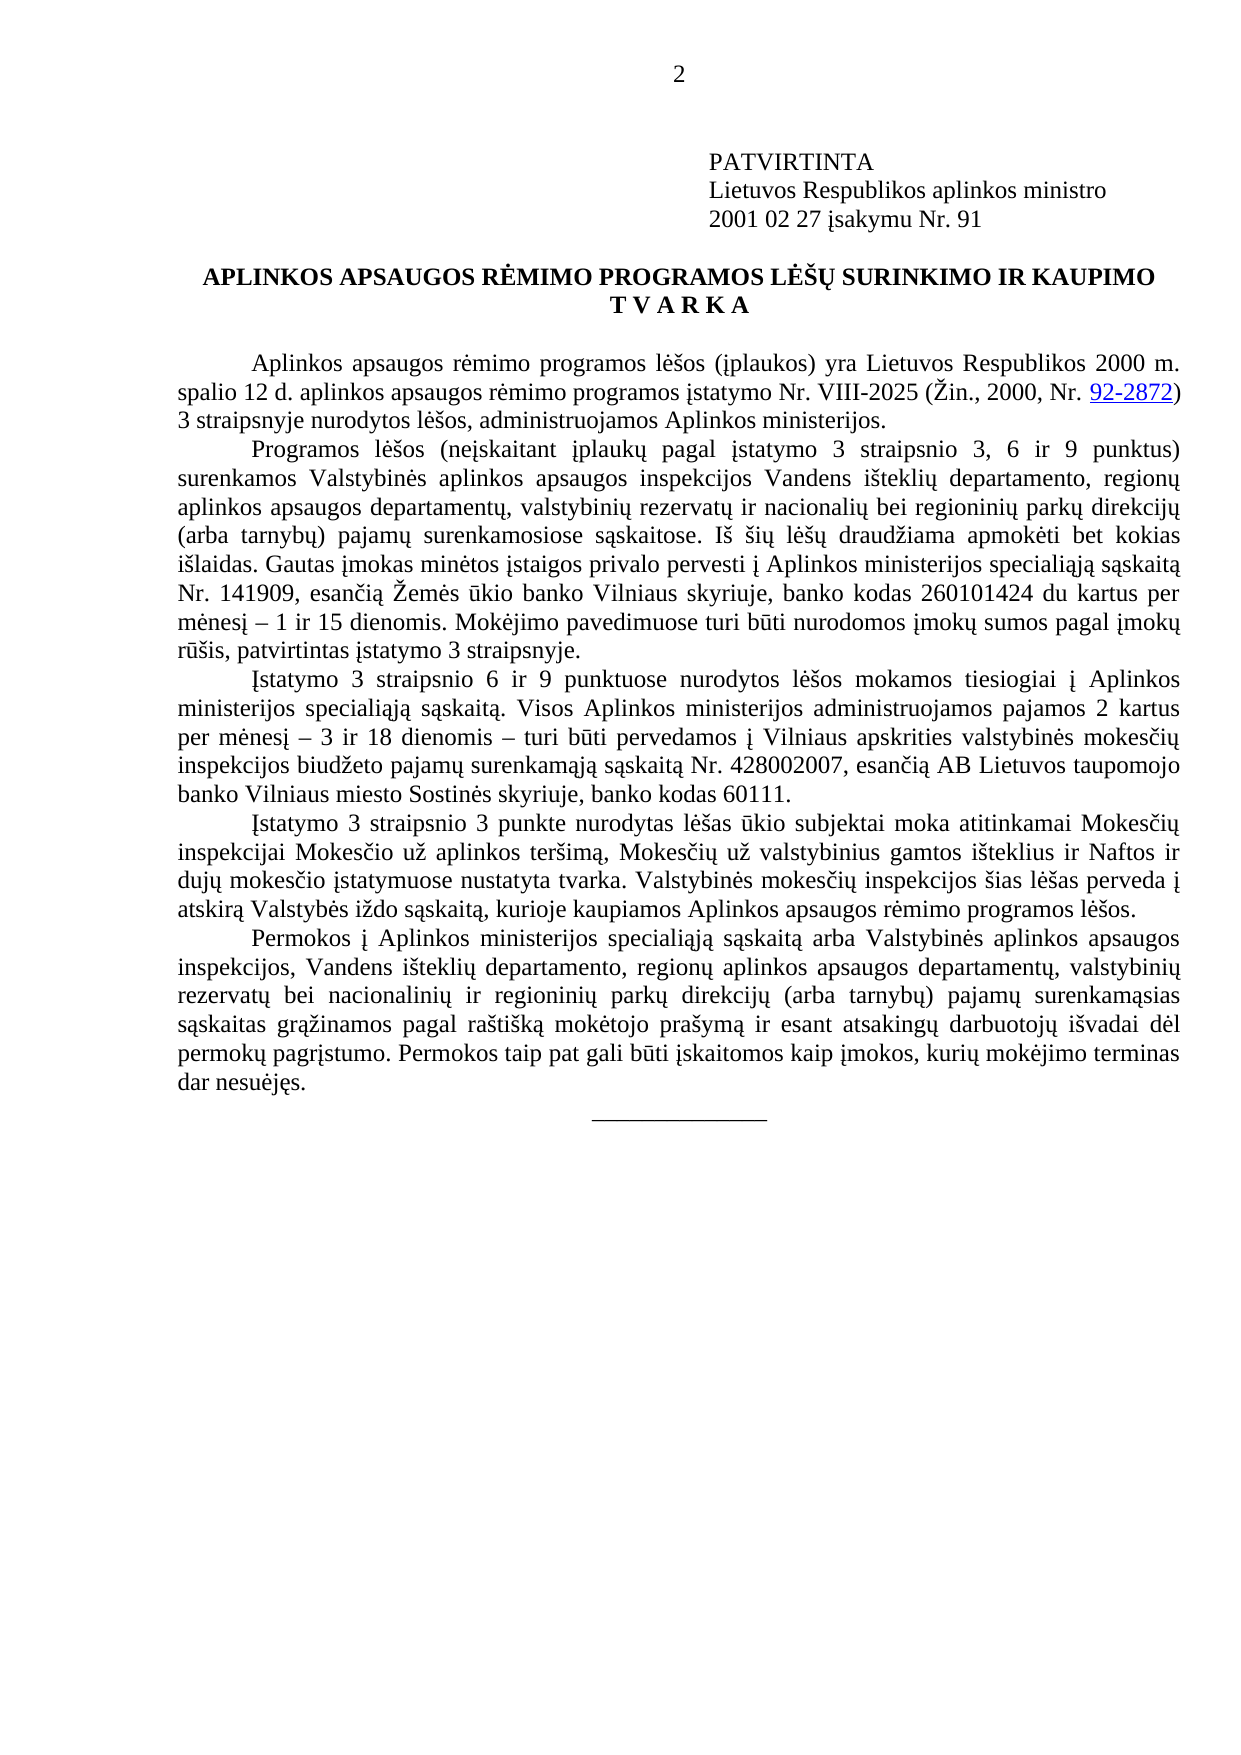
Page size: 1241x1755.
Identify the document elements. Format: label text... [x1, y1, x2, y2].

text Aplinkos apsaugos rėmimo programos lėšos (įplaukos) yra Lietuvos Respublikos 2000 m. spalio 12 d. aplinkos apsaugos rėmimo programos įstatymo Nr. VIII-2025 (Žin., 2000, Nr. 92-2872) 3 straipsnyje nurodytos lėšos, administruojamos Aplinkos ministerijos. [177, 348, 1181, 434]
text Lietuvos Respublikos aplinkos ministro [177, 176, 1181, 204]
text APLINKOS APSAUGOS RĖMIMO PROGRAMOS LĖŠŲ SURINKIMO IR KAUPIMO [177, 262, 1181, 291]
text PATVIRTINTA [177, 147, 1181, 176]
text Programos lėšos (neįskaitant įplaukų pagal įstatymo 3 straipsnio 3, 6 ir 9 punktus) surenkamos Valstybinės aplinkos apsaugos inspekcijos Vandens išteklių departamento, regionų aplinkos apsaugos departamentų, valstybinių rezervatų ir nacionalių bei regioninių parkų direkcijų (arba tarnybų) pajamų surenkamosiose sąskaitose. Iš šių lėšų draudžiama apmokėti bet kokias išlaidas. Gautas įmokas minėtos įstaigos privalo pervesti į Aplinkos ministerijos specialiąją sąskaitą Nr. 141909, esančią Žemės ūkio banko Vilniaus skyriuje, banko kodas 260101424 du kartus per mėnesį – 1 ir 15 dienomis. Mokėjimo pavedimuose turi būti nurodomos įmokų sumos pagal įmokų rūšis, patvirtintas įstatymo 3 straipsnyje. [177, 434, 1181, 664]
text 2001 02 27 įsakymu Nr. 91 [177, 204, 1181, 233]
text Permokos į Aplinkos ministerijos specialiąją sąskaitą arba Valstybinės aplinkos apsaugos inspekcijos, Vandens išteklių departamento, regionų aplinkos apsaugos departamentų, valstybinių rezervatų bei nacionalinių ir regioninių parkų direkcijų (arba tarnybų) pajamų surenkamąsias sąskaitas grąžinamos pagal raštišką mokėtojo prašymą ir esant atsakingų darbuotojų išvadai dėl permokų pagrįstumo. Permokos taip pat gali būti įskaitomos kaip įmokos, kurių mokėjimo terminas dar nesuėjęs. [177, 923, 1181, 1096]
text T V A R K A [177, 291, 1181, 319]
text Įstatymo 3 straipsnio 3 punkte nurodytas lėšas ūkio subjektai moka atitinkamai Mokesčių inspekcijai Mokesčio už aplinkos teršimą, Mokesčių už valstybinius gamtos išteklius ir Naftos ir dujų mokesčio įstatymuose nustatyta tvarka. Valstybinės mokesčių inspekcijos šias lėšas perveda į atskirą Valstybės iždo sąskaitą, kurioje kaupiamos Aplinkos apsaugos rėmimo programos lėšos. [177, 808, 1181, 923]
text ______________ [177, 1096, 1181, 1124]
text Įstatymo 3 straipsnio 6 ir 9 punktuose nurodytos lėšos mokamos tiesiogiai į Aplinkos ministerijos specialiąją sąskaitą. Visos Aplinkos ministerijos administruojamos pajamos 2 kartus per mėnesį – 3 ir 18 dienomis – turi būti pervedamos į Vilniaus apskrities valstybinės mokesčių inspekcijos biudžeto pajamų surenkamąją sąskaitą Nr. 428002007, esančią AB Lietuvos taupomojo banko Vilniaus miesto Sostinės skyriuje, banko kodas 60111. [177, 664, 1181, 808]
